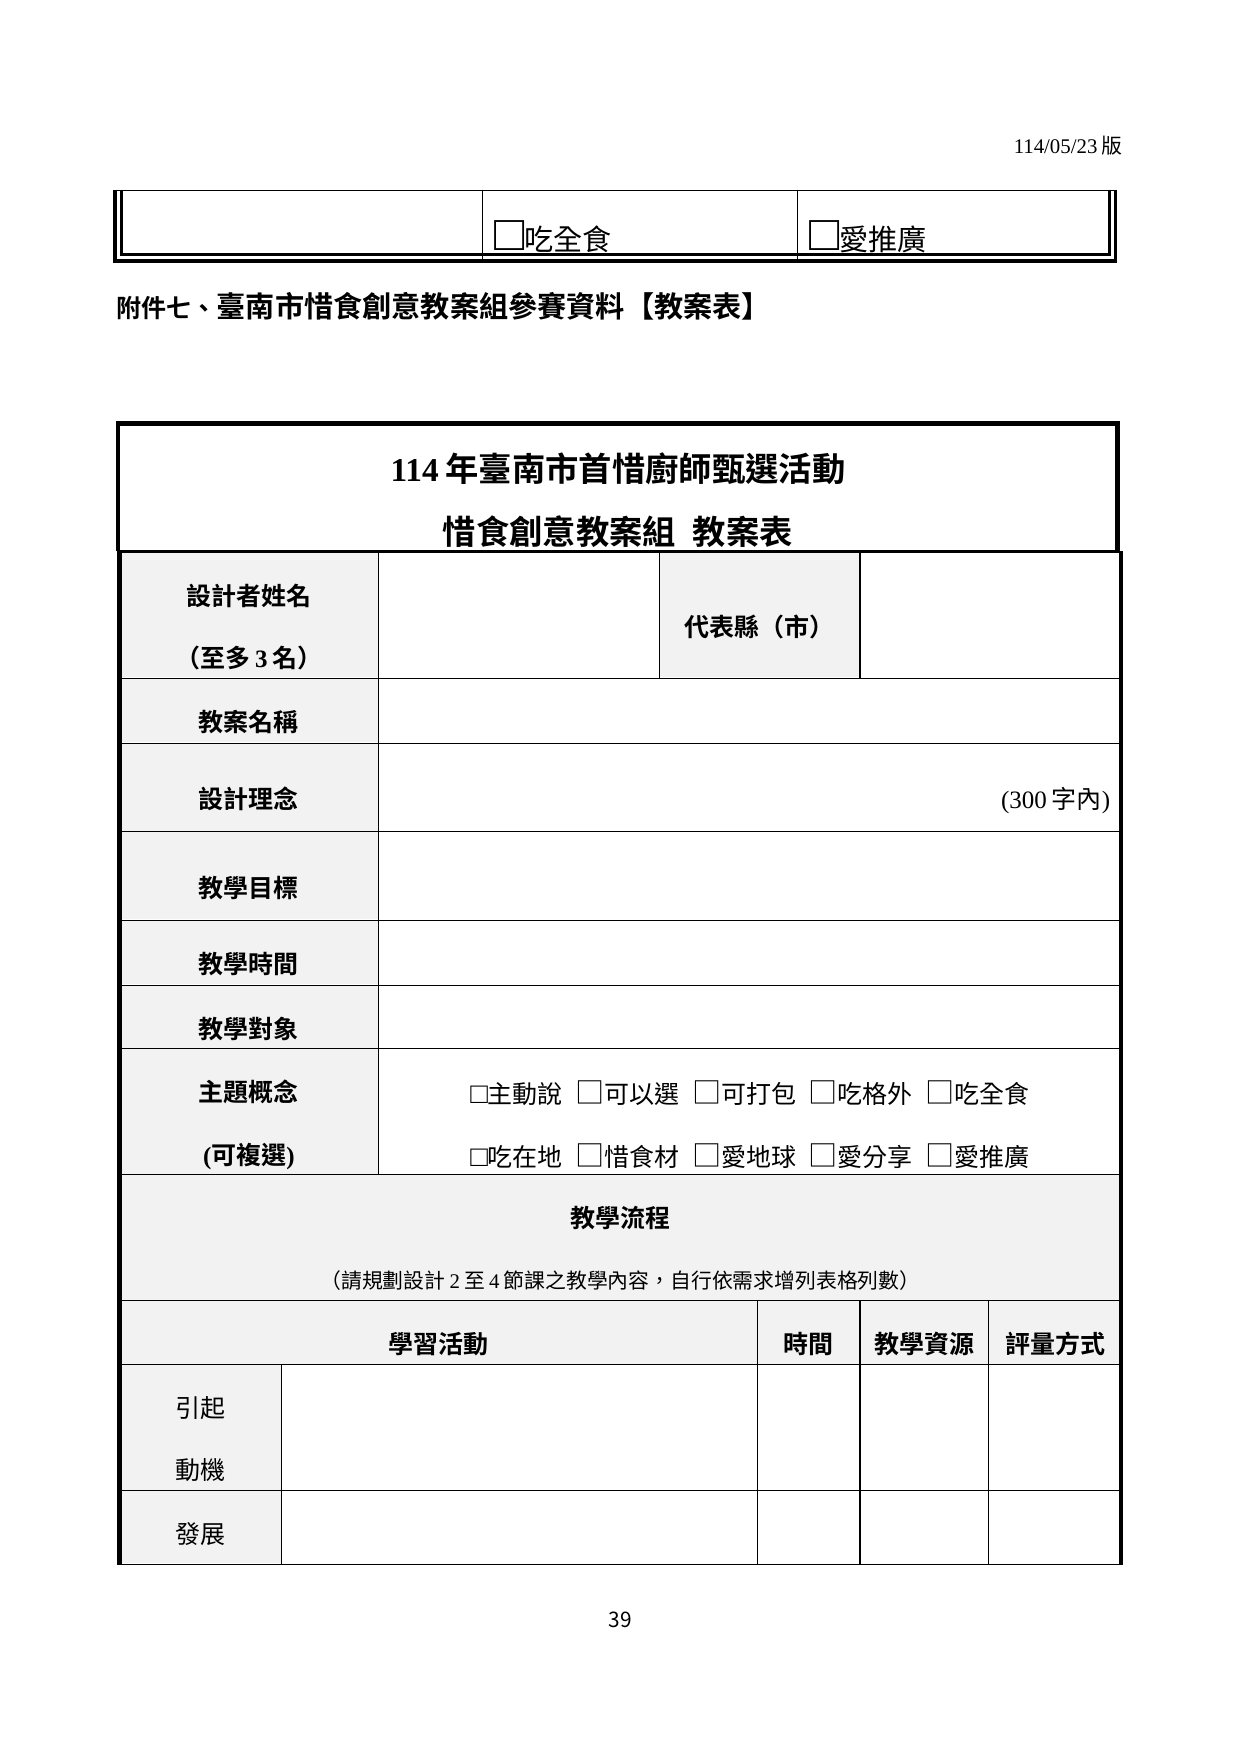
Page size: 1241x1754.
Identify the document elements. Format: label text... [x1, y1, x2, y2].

table_cell 教案名稱 [122, 679, 378, 742]
table_cell [123, 191, 482, 253]
table_cell □主動說 □可以選 □可打包 □吃格外 □吃全食 □吃在地 □惜食材 □愛地球 □愛分享 □愛推廣 [379, 1049, 1119, 1174]
table_cell 評量方式 [989, 1301, 1119, 1364]
table_header 設計者姓名 （至多3名） [122, 553, 378, 677]
table_cell 學習活動 [122, 1301, 757, 1364]
table_cell 引起 動機 [122, 1365, 281, 1490]
table_header 代表縣（市） [660, 553, 859, 677]
text 附件七、臺南市惜食創意教案組參賽資料【教案表】 [116, 282, 963, 326]
table_cell [861, 1491, 988, 1563]
table_cell □愛推廣 [798, 191, 1108, 253]
table_cell 教學對象 [122, 986, 378, 1048]
table_cell 教學目標 [122, 832, 378, 919]
table_cell [989, 1365, 1119, 1490]
table_cell 發展 [122, 1491, 281, 1563]
table_cell [379, 679, 1119, 742]
table_cell (300字內) [379, 744, 1119, 831]
table_cell [282, 1491, 757, 1563]
table_cell [861, 1365, 988, 1490]
table_cell [758, 1365, 859, 1490]
table_cell 教學資源 [861, 1301, 988, 1364]
table_cell [379, 986, 1119, 1048]
table_cell 設計理念 [122, 744, 378, 831]
table_cell [379, 832, 1119, 919]
table_cell [758, 1491, 859, 1563]
table_cell 教學時間 [122, 921, 378, 984]
table_cell □吃全食 [483, 191, 797, 253]
table_header [379, 553, 659, 677]
table_cell [282, 1365, 757, 1490]
table_header 114年臺南市首惜廚師甄選活動 惜食創意教案組 教案表 [120, 426, 1115, 550]
table_cell [989, 1491, 1119, 1563]
table_cell 教學流程 （請規劃設計2至4節課之教學內容，自行依需求增列表格列數） [122, 1175, 1119, 1300]
table_cell [379, 921, 1119, 984]
table_cell 主題概念 (可複選) [122, 1049, 378, 1174]
table_header [861, 553, 1119, 677]
table_cell 時間 [758, 1301, 859, 1364]
